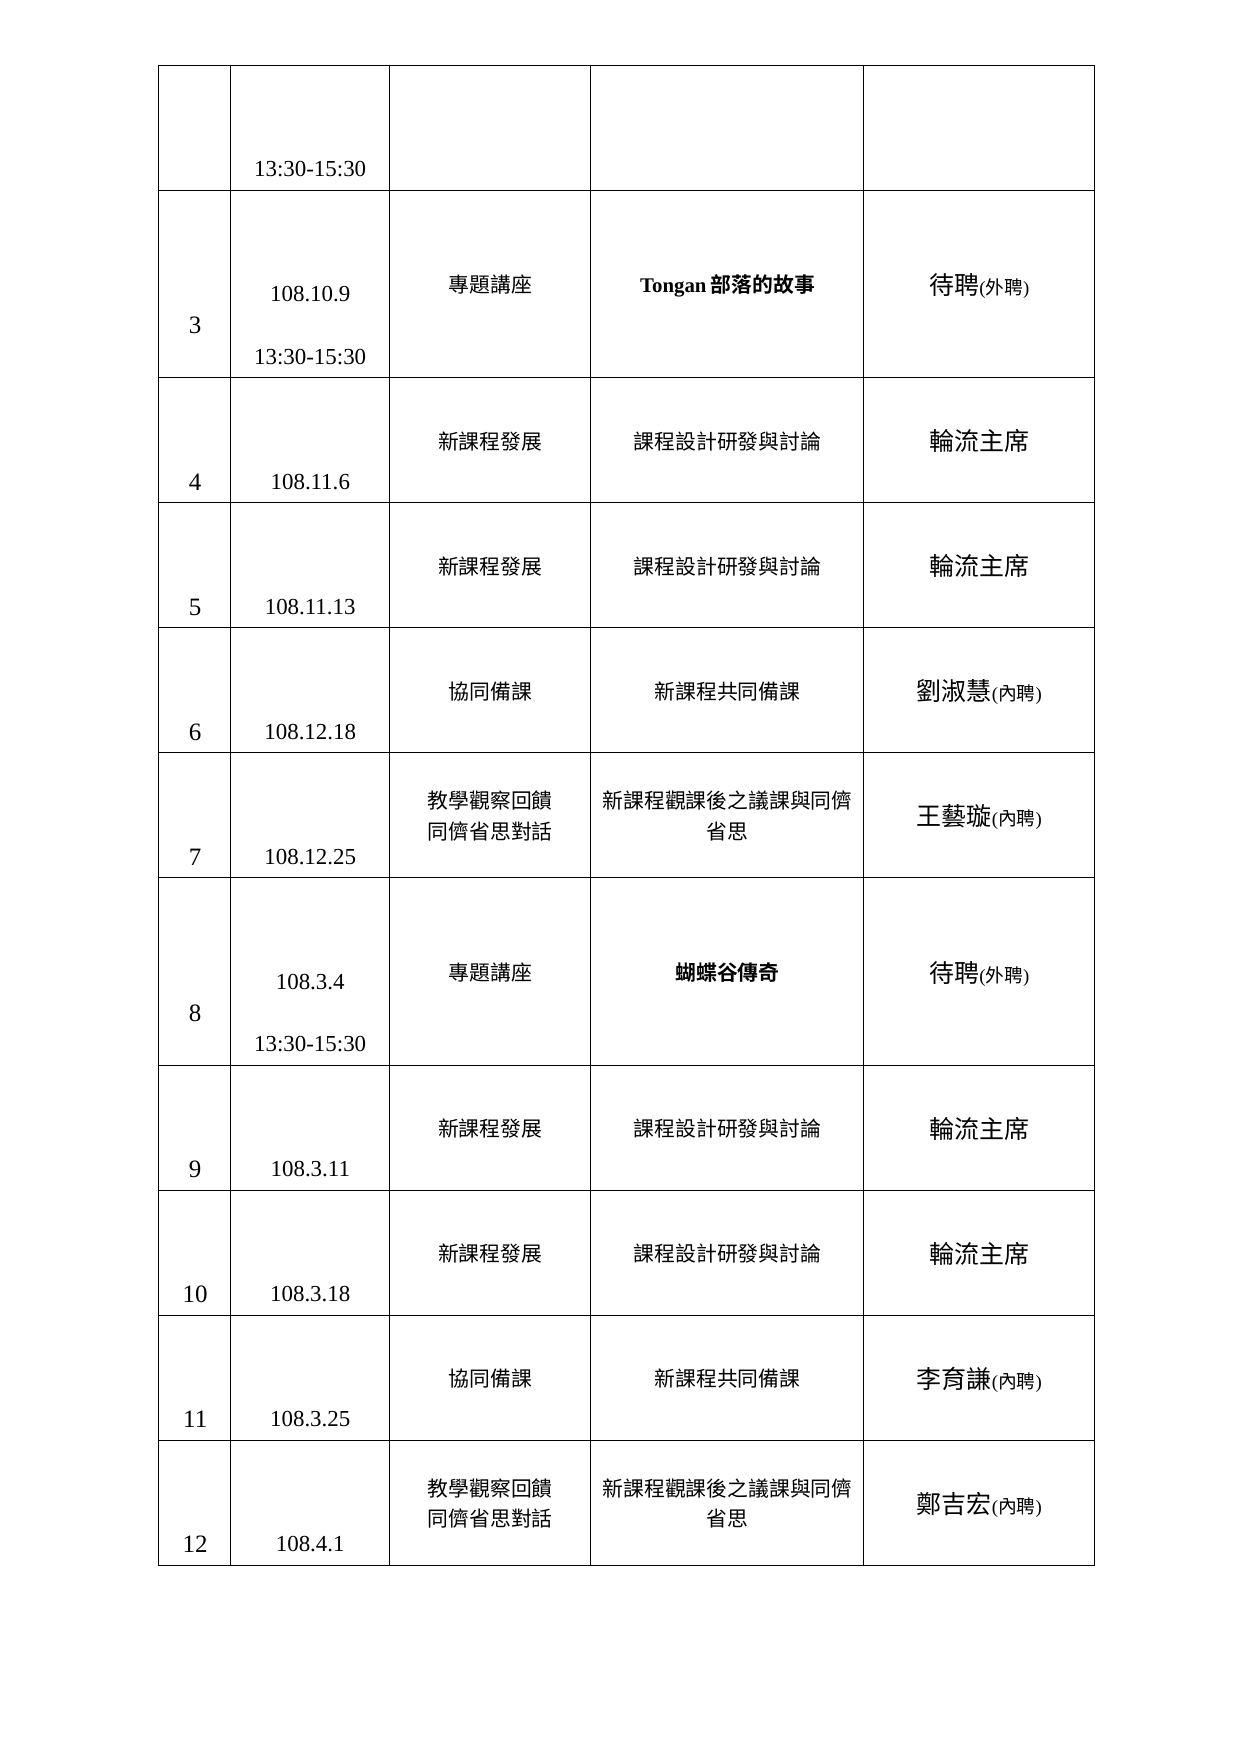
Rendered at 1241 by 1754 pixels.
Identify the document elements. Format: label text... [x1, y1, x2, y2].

table_cell 108.11.13 [231, 503, 389, 627]
table_cell [390, 66, 590, 189]
table_cell 108.12.18 [231, 628, 389, 752]
table_cell [591, 66, 863, 189]
table_cell 108.3.11 [231, 1066, 389, 1189]
table_cell 課程設計研發與討論 [591, 1191, 863, 1314]
table_cell 李育謙(內聘) [864, 1316, 1094, 1439]
table_cell 108.3.18 [231, 1191, 389, 1314]
table_cell 108.3.4 13:30-15:30 [231, 878, 389, 1064]
table_cell 新課程共同備課 [591, 628, 863, 752]
table_cell [864, 66, 1094, 189]
table_cell 5 [159, 503, 230, 627]
table_cell 新課程發展 [390, 378, 590, 502]
table_cell 待聘(外聘) [864, 878, 1094, 1064]
table_cell 輪流主席 [864, 1191, 1094, 1314]
table_cell 108.12.25 [231, 753, 389, 877]
table_cell 7 [159, 753, 230, 877]
table_cell 新課程發展 [390, 1191, 590, 1314]
table_cell 教學觀察回饋 同儕省思對話 [390, 1441, 590, 1564]
table_cell 12 [159, 1441, 230, 1564]
table_cell 新課程共同備課 [591, 1316, 863, 1439]
table_cell 鄭吉宏(內聘) [864, 1441, 1094, 1564]
table_cell 待聘(外聘) [864, 191, 1094, 377]
table_cell 劉淑慧(內聘) [864, 628, 1094, 752]
table_cell 王藝璇(內聘) [864, 753, 1094, 877]
table_cell 3 [159, 191, 230, 377]
table_cell 9 [159, 1066, 230, 1189]
table_cell [159, 66, 230, 189]
table_cell 4 [159, 378, 230, 502]
table_cell 新課程發展 [390, 1066, 590, 1189]
table_cell 課程設計研發與討論 [591, 378, 863, 502]
table_cell 10 [159, 1191, 230, 1314]
table_cell 13:30-15:30 [231, 66, 389, 189]
table_cell 108.3.25 [231, 1316, 389, 1439]
table_cell 新課程觀課後之議課與同儕省思 [591, 753, 863, 877]
table_cell 108.11.6 [231, 378, 389, 502]
table_cell 輪流主席 [864, 1066, 1094, 1189]
table_cell 課程設計研發與討論 [591, 1066, 863, 1189]
table_cell 108.4.1 [231, 1441, 389, 1564]
table_cell 6 [159, 628, 230, 752]
table_cell 輪流主席 [864, 503, 1094, 627]
table_cell 專題講座 [390, 191, 590, 377]
table_cell 新課程發展 [390, 503, 590, 627]
table_cell 蝴蝶谷傳奇 [591, 878, 863, 1064]
table_cell 教學觀察回饋 同儕省思對話 [390, 753, 590, 877]
table_cell 協同備課 [390, 628, 590, 752]
table_cell 協同備課 [390, 1316, 590, 1439]
table_cell 課程設計研發與討論 [591, 503, 863, 627]
table_cell 輪流主席 [864, 378, 1094, 502]
table_cell 8 [159, 878, 230, 1064]
table_cell 專題講座 [390, 878, 590, 1064]
table_cell 108.10.9 13:30-15:30 [231, 191, 389, 377]
table_cell 新課程觀課後之議課與同儕省思 [591, 1441, 863, 1564]
table_cell Tongan部落的故事 [591, 191, 863, 377]
table_cell 11 [159, 1316, 230, 1439]
